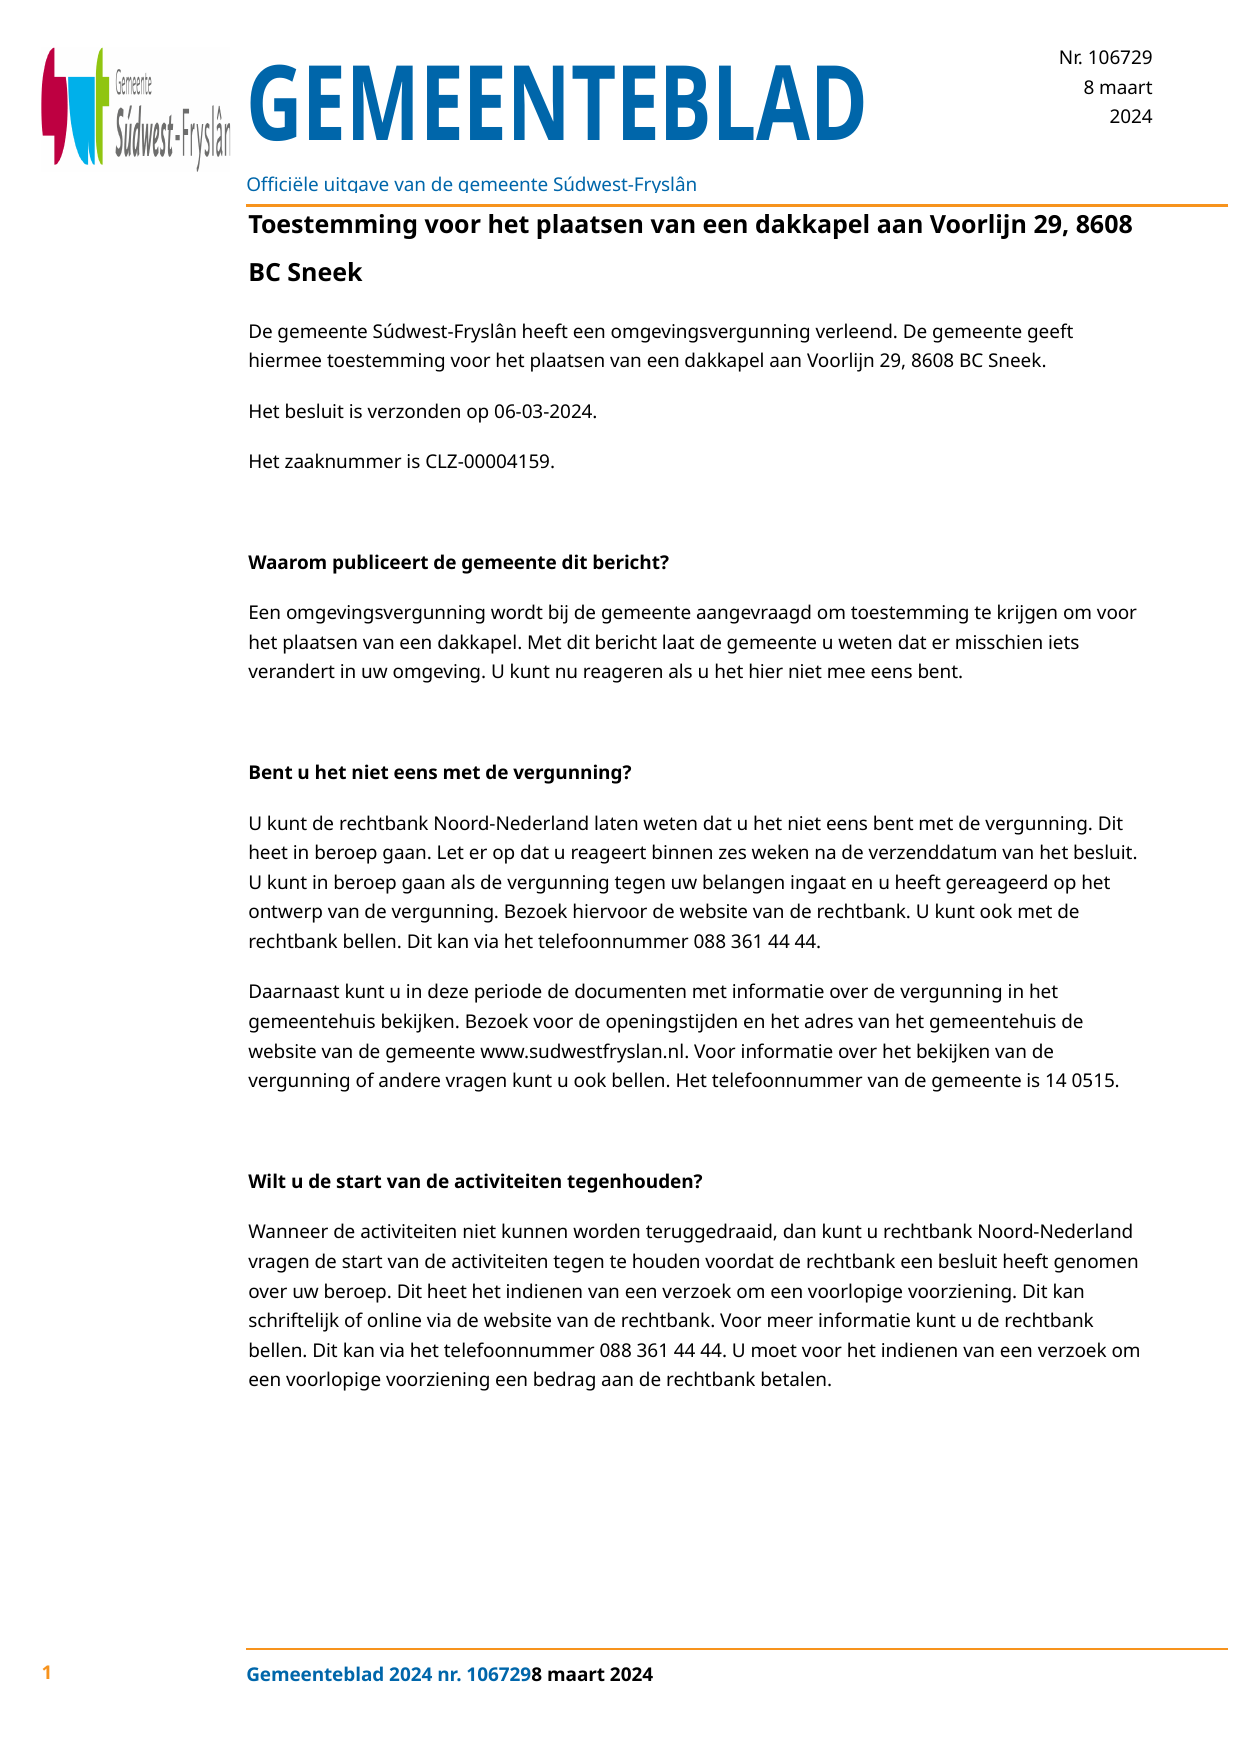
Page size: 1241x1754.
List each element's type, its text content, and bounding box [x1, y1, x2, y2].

text Toestemming voor het plaatsen van een dakkapel aan Voorlijn 29, 8608 BC Sneek [248, 207, 1152, 288]
text Het besluit is verzonden op 06-03-2024. [248, 398, 1152, 424]
text Daarnaast kunt u in deze periode de documenten met informatie over de vergunning in het gemeentehuis bekijken. Bezoek voor de openingstijden en het adres van het gemeentehuis de website van de gemeente www.sudwestfryslan.nl. Voor informatie over het bekijken van de vergunning of andere vragen kunt u ook bellen. Het telefoonnummer van de gemeente is 14 0515. [248, 979, 1152, 1093]
text Bent u het niet eens met de vergunning? [248, 759, 1152, 785]
text Waarom publiceert de gemeente dit bericht? [248, 549, 1152, 575]
text Wilt u de start van de activiteiten tegenhouden? [248, 1168, 1152, 1194]
text Een omgevingsvergunning wordt bij de gemeente aangevraagd om toestemming te krijgen om voor het plaatsen van een dakkapel. Met dit bericht laat de gemeente u weten dat er misschien iets verandert in uw omgeving. U kunt nu reageren als u het hier niet mee eens bent. [248, 599, 1152, 684]
text De gemeente Súdwest-Fryslân heeft een omgevingsvergunning verleend. De gemeente geeft hiermee toestemming voor het plaatsen van een dakkapel aan Voorlijn 29, 8608 BC Sneek. [248, 318, 1152, 373]
text Het zaaknummer is CLZ-00004159. [248, 448, 1152, 474]
text Wanneer de activiteiten niet kunnen worden teruggedraaid, dan kunt u rechtbank Noord-Nederland vragen de start van de activiteiten tegen te houden voordat de rechtbank een besluit heeft genomen over uw beroep. Dit heet het indienen van een verzoek om een voorlopige voorziening. Dit kan schriftelijk of online via de website van de rechtbank. Voor meer informatie kunt u de rechtbank bellen. Dit kan via het telefoonnummer 088 361 44 44. U moet voor het indienen van een verzoek om een voorlopige voorziening een bedrag aan de rechtbank betalen. [248, 1219, 1152, 1392]
picture [41, 47, 231, 172]
text U kunt de rechtbank Noord-Nederland laten weten dat u het niet eens bent met de vergunning. Dit heet in beroep gaan. Let er op dat u reageert binnen zes weken na de verzenddatum van het besluit. U kunt in beroep gaan als de vergunning tegen uw belangen ingaat en u heeft gereageerd op het ontwerp van de vergunning. Bezoek hiervoor de website van de rechtbank. U kunt ook met de rechtbank bellen. Dit kan via het telefoonnummer 088 361 44 44. [248, 810, 1152, 954]
